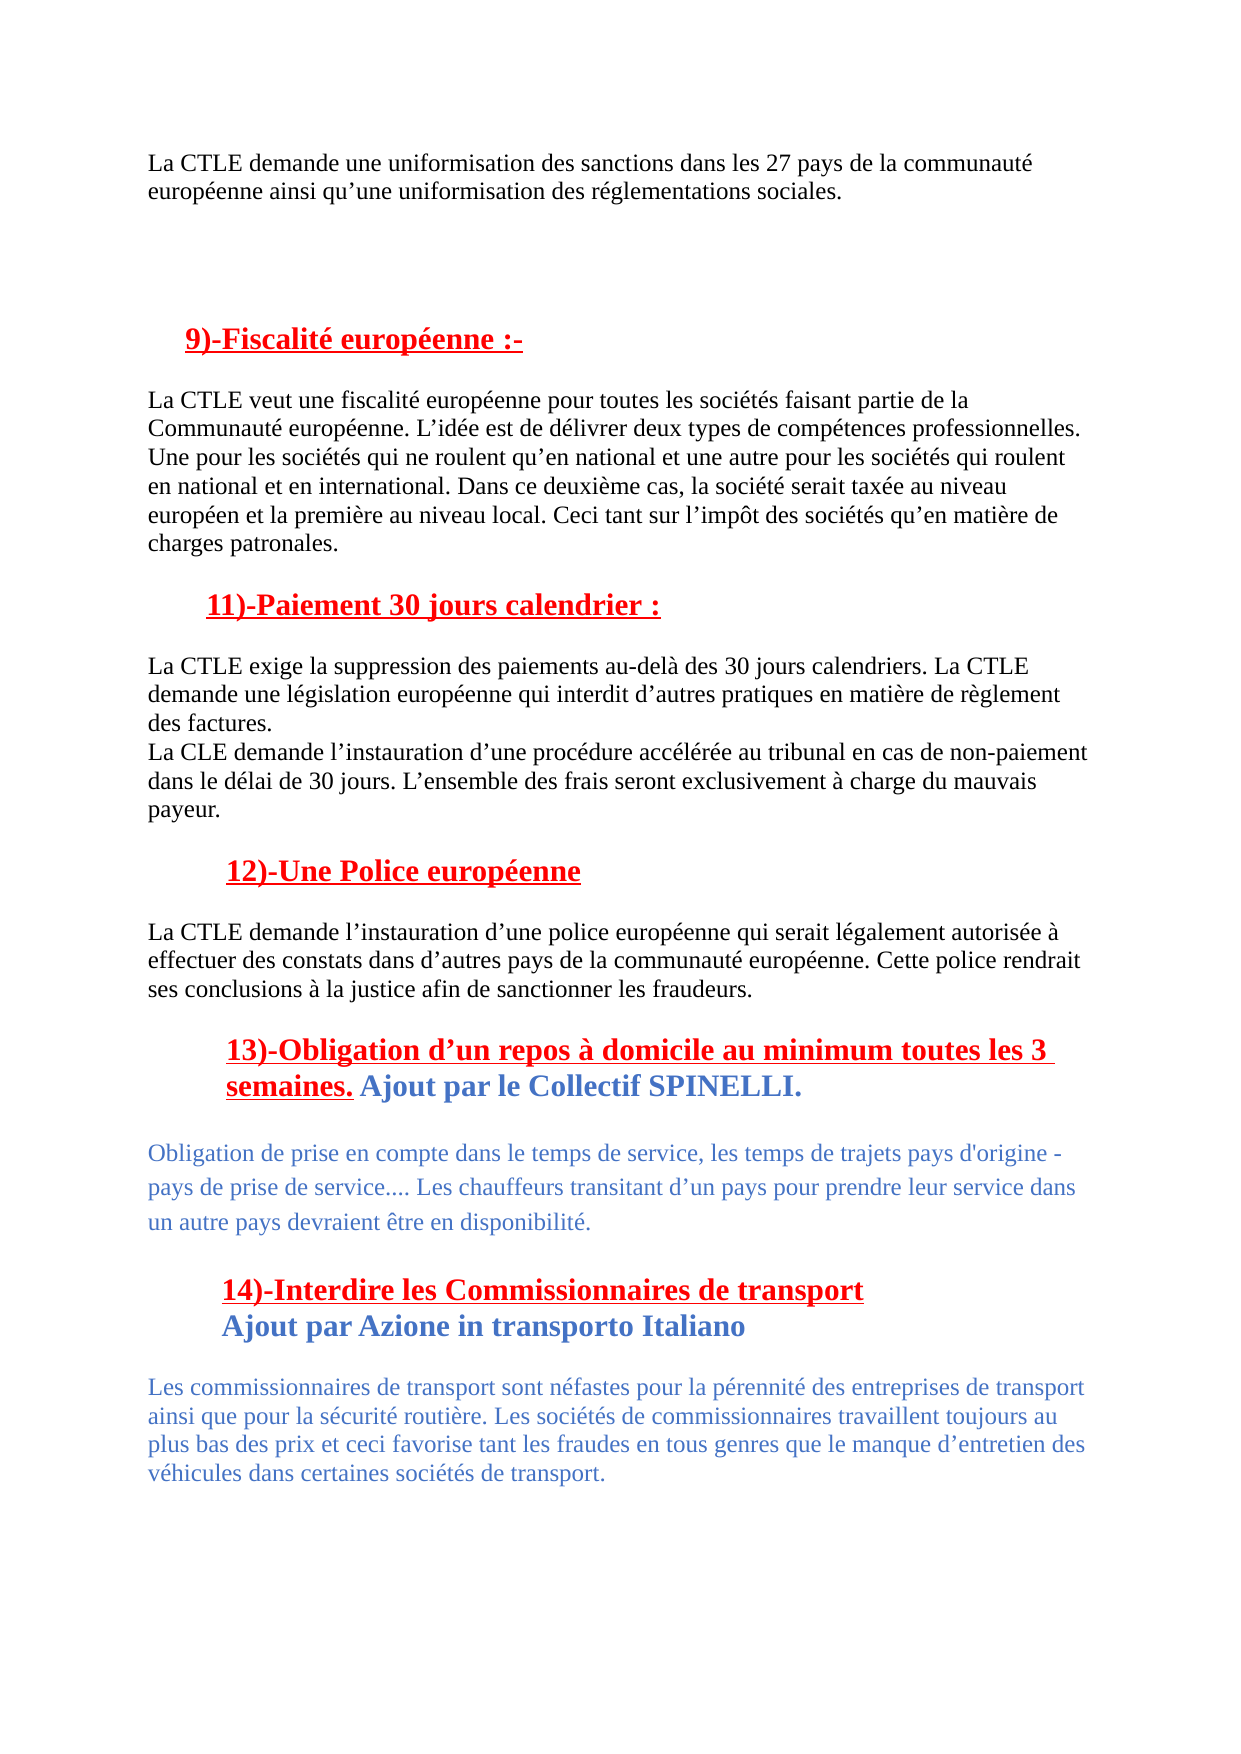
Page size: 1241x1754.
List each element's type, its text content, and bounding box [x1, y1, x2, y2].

text 9)-Fiscalité européenne :- [185, 320, 1093, 356]
text Obligation de prise en compte dans le temps de service, les temps de trajets pays d'origine - pays de prise de service.... Les chauffeurs transitant d’un pays pour prendre leur service dans un autre pays devraient être en disponibilité. [148, 1132, 1093, 1235]
text Les commissionnaires de transport sont néfastes pour la pérennité des entreprises de transport ainsi que pour la sécurité routière. Les sociétés de commissionnaires travaillent toujours au plus bas des prix et ceci favorise tant les fraudes en tous genres que le manque d’entretien des véhicules dans certaines sociétés de transport. [148, 1372, 1093, 1487]
text La CLE demande l’instauration d’une procédure accélérée au tribunal en cas de non-paiement dans le délai de 30 jours. L’ensemble des frais seront exclusivement à charge du mauvais payeur. [148, 737, 1093, 823]
text La CTLE demande une uniformisation des sanctions dans les 27 pays de la communauté européenne ainsi qu’une uniformisation des réglementations sociales. [148, 148, 1093, 205]
text La CTLE demande l’instauration d’une police européenne qui serait légalement autorisée à effectuer des constats dans d’autres pays de la communauté européenne. Cette police rendrait ses conclusions à la justice afin de sanctionner les fraudeurs. [148, 917, 1093, 1003]
text La CTLE exige la suppression des paiements au-delà des 30 jours calendriers. La CTLE demande une législation européenne qui interdit d’autres pratiques en matière de règlement des factures. [148, 651, 1093, 737]
list 11)-Paiement 30 jours calendrier : [206, 586, 1093, 622]
list 13)-Obligation d’un repos à domicile au minimum toutes les 3 semaines. Ajout par le Collectif SPINELLI. [226, 1032, 1093, 1103]
list 12)-Une Police européenne [226, 852, 1093, 888]
text La CTLE veut une fiscalité européenne pour toutes les sociétés faisant partie de la Communauté européenne. L’idée est de délivrer deux types de compétences professionnelles. Une pour les sociétés qui ne roulent qu’en national et une autre pour les sociétés qui roulent en national et en international. Dans ce deuxième cas, la société serait taxée au niveau européen et la première au niveau local. Ceci tant sur l’impôt des sociétés qu’en matière de charges patronales. [148, 385, 1093, 557]
text 14)-Interdire les Commissionnaires de transport [148, 1271, 1093, 1307]
text Ajout par Azione in transporto Italiano [148, 1307, 1093, 1343]
